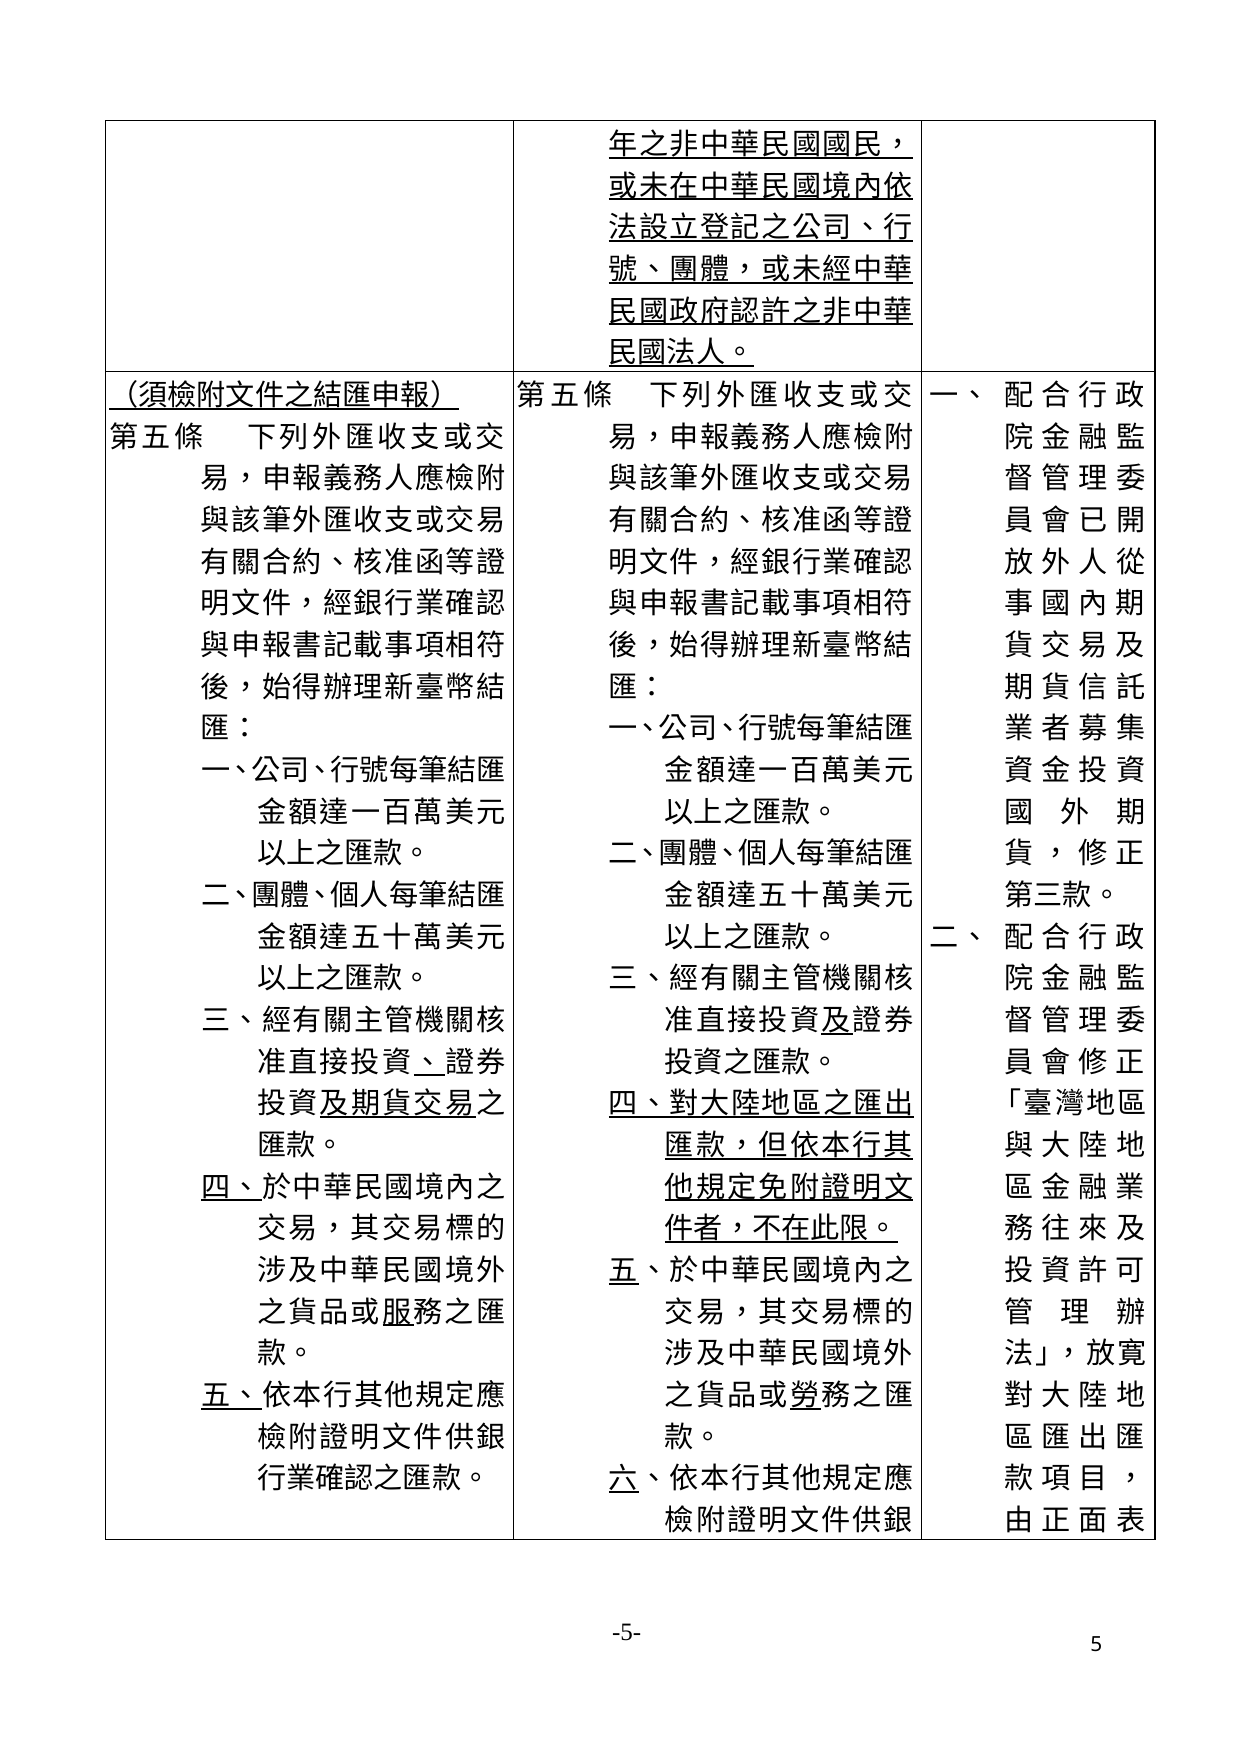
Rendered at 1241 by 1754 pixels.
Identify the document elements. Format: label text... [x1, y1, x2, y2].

table_cell 年之非中華民國國民，或未在中華民國境內依法設立登記之公司、行號、團體，或未經中華民國政府認許之非中華民國法人。 [514, 121, 921, 371]
table_cell [106, 121, 513, 371]
table_cell 第五條 下列外匯收支或交易，申報義務人應檢附與該筆外匯收支或交易有關合約、核准函等證明文件，經銀行業確認與申報書記載事項相符後，始得辦理新臺幣結匯： 一、公司、行號每筆結匯金額達一百萬美元以上之匯款。 二、團體、個人每筆結匯金額達五十萬美元以上之匯款。 三、經有關主管機關核准直接投資及證券投資之匯款。 四、對大陸地區之匯出匯款，但依本行其他規定免附證明文件者，不在此限。 五、於中華民國境內之交易，其交易標的涉及中華民國境外之貨品或勞務之匯款。 六、依本行其他規定應檢附證明文件供銀 [514, 372, 921, 1539]
table_cell 配合本行國際收支之用語，將第一項第一款「勞務收入」修正為「服務收入」及將第二款「勞務支出」修正為「服務支出」。 為期明確，第一項第三款及第二項酌做文字修正。 現行第三項移至第三條第四款。 [922, 121, 1154, 371]
table_cell （須檢附文件之結匯申報） 第五條 下列外匯收支或交易，申報義務人應檢附與該筆外匯收支或交易有關合約、核准函等證明文件，經銀行業確認與申報書記載事項相符後，始得辦理新臺幣結匯： 一、公司、行號每筆結匯金額達一百萬美元以上之匯款。 二、團體、個人每筆結匯金額達五十萬美元以上之匯款。 三、經有關主管機關核准直接投資、證券投資及期貨交易之匯款。 四、於中華民國境內之交易，其交易標的涉及中華民國境外之貨品或服務之匯款。 五、依本行其他規定應檢附證明文件供銀行業確認之匯款。 [106, 372, 513, 1539]
table_cell 配合行政院金融監督管理委員會已開放外人從事國內期貨交易及期貨信託業者募集資金投資國外期貨，修正第三款。 配合行政院金融監督管理委員會修正「臺灣地區與大陸地區金融業務往來及投資許可管理辦法」，放寛對大陸地區匯出匯款項目，由正面表 [922, 372, 1154, 1539]
